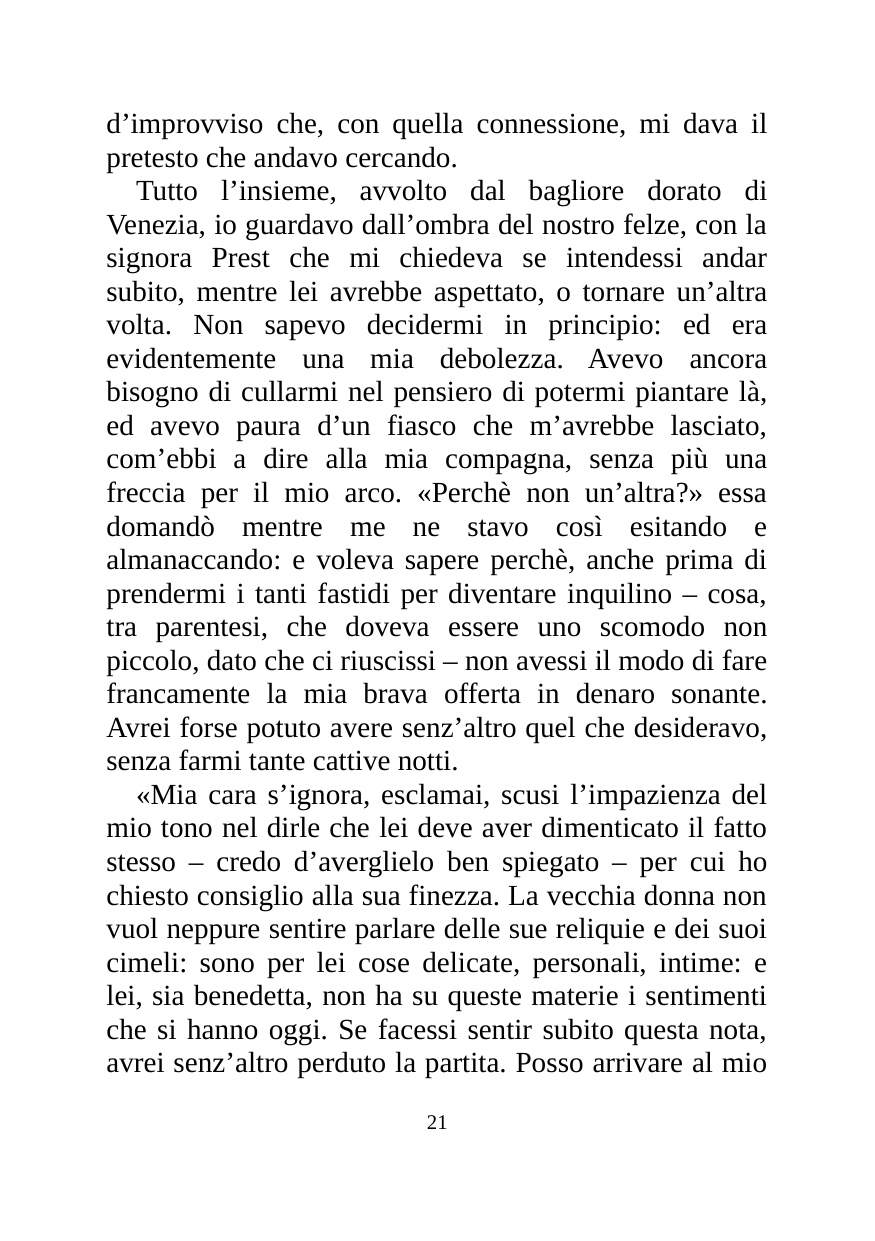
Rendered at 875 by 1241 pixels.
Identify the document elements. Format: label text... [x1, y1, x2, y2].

text «Mia cara s’ignora, esclamai, scusi l’impazienza del mio tono nel dirle che lei deve aver dimenticato il fatto stesso – credo d’averglielo ben spiegato – per cui ho chiesto consiglio alla sua finezza. La vecchia donna non vuol neppure sentire parlare delle sue reliquie e dei suoi cimeli: sono per lei cose delicate, personali, intime: e lei, sia benedetta, non ha su queste materie i sentimenti che si hanno oggi. Se facessi sentir subito questa nota, avrei senz’altro perduto la partita. Posso arrivare al mio [106, 777, 768, 1079]
text Tutto l’insieme, avvolto dal bagliore dorato di Venezia, io guardavo dall’ombra del nostro felze, con la signora Prest che mi chiedeva se intendessi andar subito, mentre lei avrebbe aspettato, o tornare un’altra volta. Non sapevo decidermi in principio: ed era evidentemente una mia debolezza. Avevo ancora bisogno di cullarmi nel pensiero di potermi piantare là, ed avevo paura d’un fiasco che m’avrebbe lasciato, com’ebbi a dire alla mia compagna, senza più una freccia per il mio arco. «Perchè non un’altra?» essa domandò mentre me ne stavo così esitando e almanaccando: e voleva sapere perchè, anche prima di prendermi i tanti fastidi per diventare inquilino – cosa, tra parentesi, che doveva essere uno scomodo non piccolo, dato che ci riuscissi – non avessi il modo di fare francamente la mia brava offerta in denaro sonante. Avrei forse potuto avere senz’altro quel che desideravo, senza farmi tante cattive notti. [106, 173, 768, 777]
text d’improvviso che, con quella connessione, mi dava il pretesto che andavo cercando. [106, 106, 768, 173]
